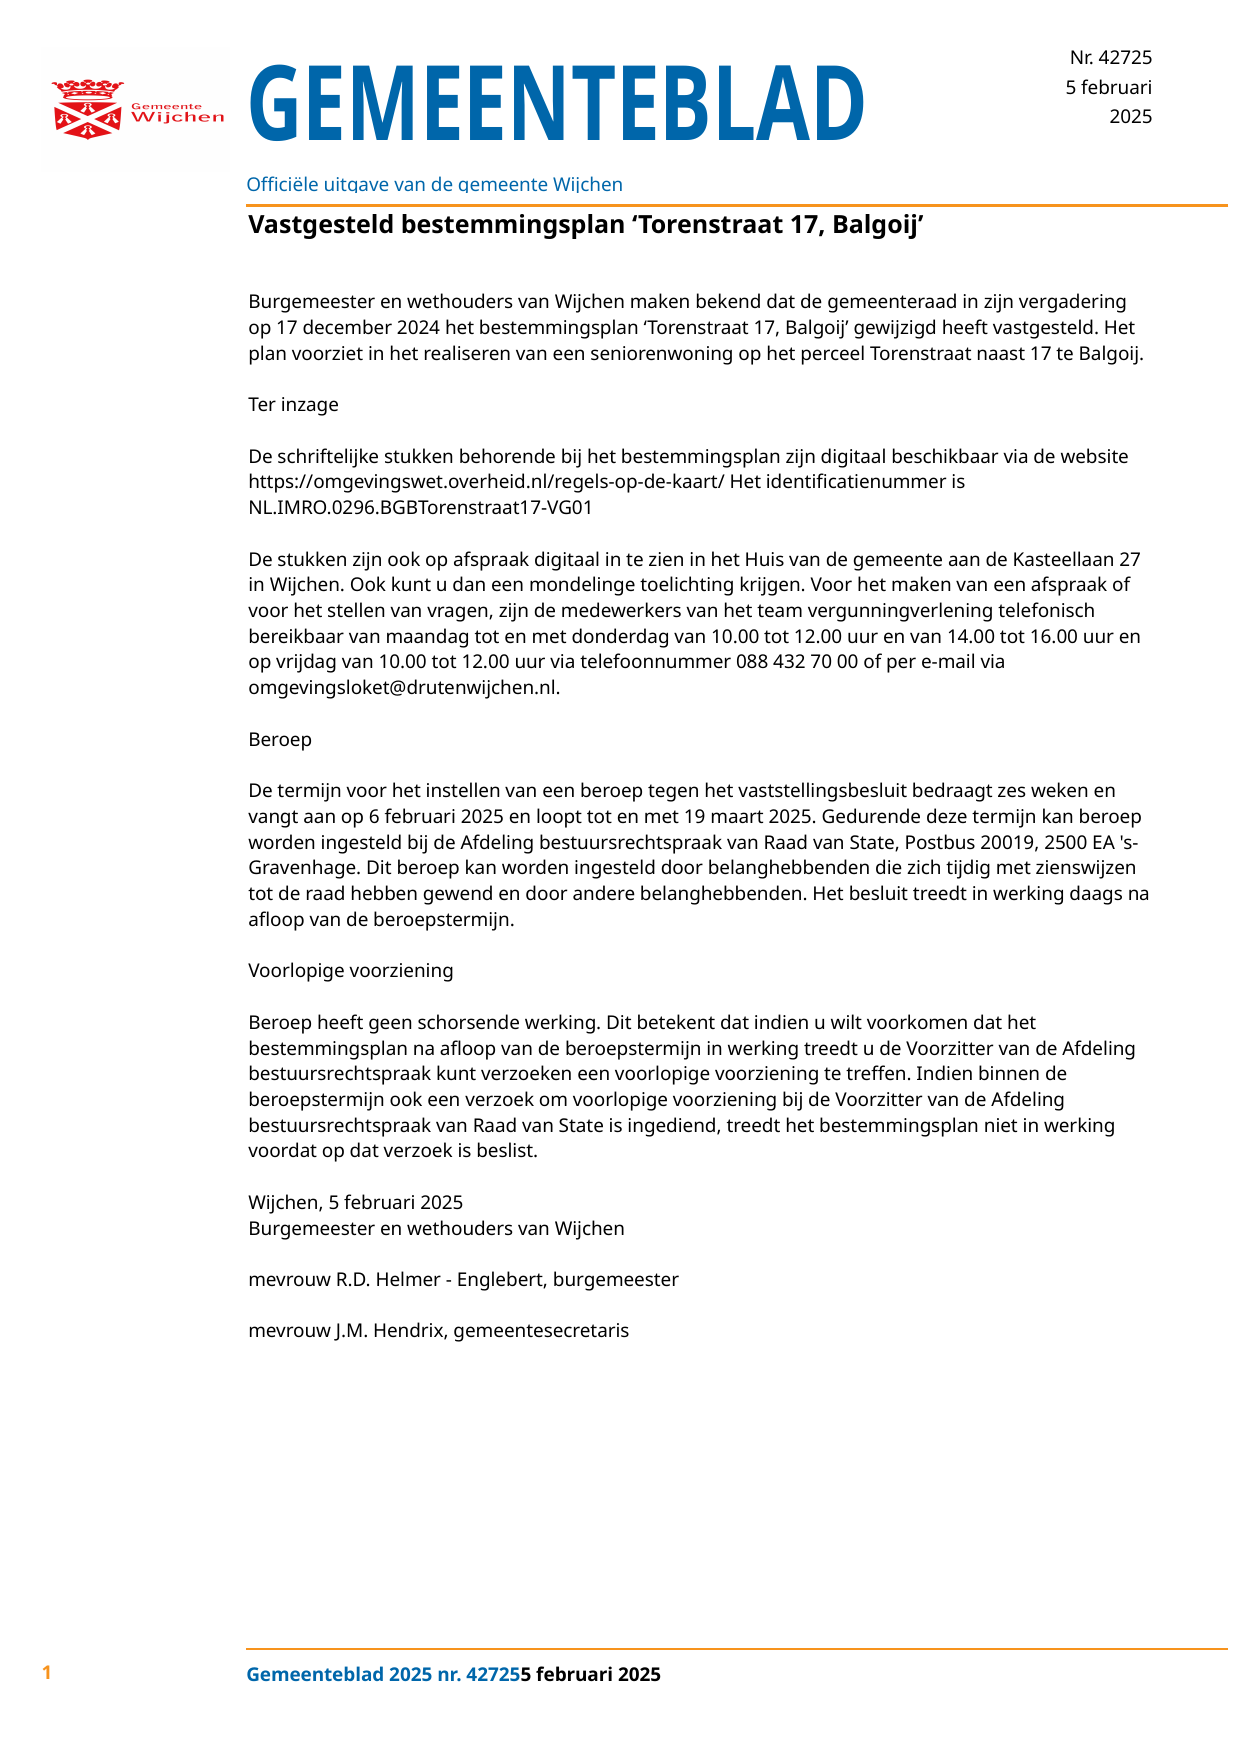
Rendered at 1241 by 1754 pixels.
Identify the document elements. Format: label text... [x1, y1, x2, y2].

text De stukken zijn ook op afspraak digitaal in te zien in het Huis van de gemeente aan de Kasteellaan 27 in Wijchen. Ook kunt u dan een mondelinge toelichting krijgen. Voor het maken van een afspraak of voor het stellen van vragen, zijn de medewerkers van het team vergunningverlening telefonisch bereikbaar van maandag tot en met donderdag van 10.00 tot 12.00 uur en van 14.00 tot 16.00 uur en op vrijdag van 10.00 tot 12.00 uur via telefoonnummer 088 432 70 00 of per e-mail via omgevingsloket@drutenwijchen.nl. [248, 546, 1152, 700]
text Vastgesteld bestemmingsplan ‘Torenstraat 17, Balgoij’ [248, 207, 1152, 241]
text De termijn voor het instellen van een beroep tegen het vaststellingsbesluit bedraagt zes weken en vangt aan op 6 februari 2025 en loopt tot en met 19 maart 2025. Gedurende deze termijn kan beroep worden ingesteld bij de Afdeling bestuursrechtspraak van Raad van State, Postbus 20019, 2500 EA 's-Gravenhage. Dit beroep kan worden ingesteld door belanghebbenden die zich tijdig met zienswijzen tot de raad hebben gewend en door andere belanghebbenden. Het besluit treedt in werking daags na afloop van de beroepstermijn. [248, 777, 1152, 932]
text Beroep [248, 726, 1152, 752]
text mevrouw J.M. Hendrix, gemeentesecretaris [248, 1318, 1152, 1343]
text Burgemeester en wethouders van Wijchen [248, 1215, 1152, 1241]
text Voorlopige voorziening [248, 957, 1152, 983]
picture [41, 47, 231, 172]
text Wijchen, 5 februari 2025 [248, 1189, 1152, 1215]
text De schriftelijke stukken behorende bij het bestemmingsplan zijn digitaal beschikbaar via de website https://omgevingswet.overheid.nl/regels-op-de-kaart/ Het identificatienummer is NL.IMRO.0296.BGBTorenstraat17-VG01 [248, 443, 1152, 520]
text mevrouw R.D. Helmer - Englebert, burgemeester [248, 1266, 1152, 1292]
text Beroep heeft geen schorsende werking. Dit betekent dat indien u wilt voorkomen dat het bestemmingsplan na afloop van de beroepstermijn in werking treedt u de Voorzitter van de Afdeling bestuursrechtspraak kunt verzoeken een voorlopige voorziening te treffen. Indien binnen de beroepstermijn ook een verzoek om voorlopige voorziening bij de Voorzitter van de Afdeling bestuursrechtspraak van Raad van State is ingediend, treedt het bestemmingsplan niet in werking voordat op dat verzoek is beslist. [248, 1009, 1152, 1163]
text Ter inzage [248, 391, 1152, 417]
text Burgemeester en wethouders van Wijchen maken bekend dat de gemeenteraad in zijn vergadering op 17 december 2024 het bestemmingsplan ‘Torenstraat 17, Balgoij’ gewijzigd heeft vastgesteld. Het plan voorziet in het realiseren van een seniorenwoning op het perceel Torenstraat naast 17 te Balgoij. [248, 288, 1152, 366]
